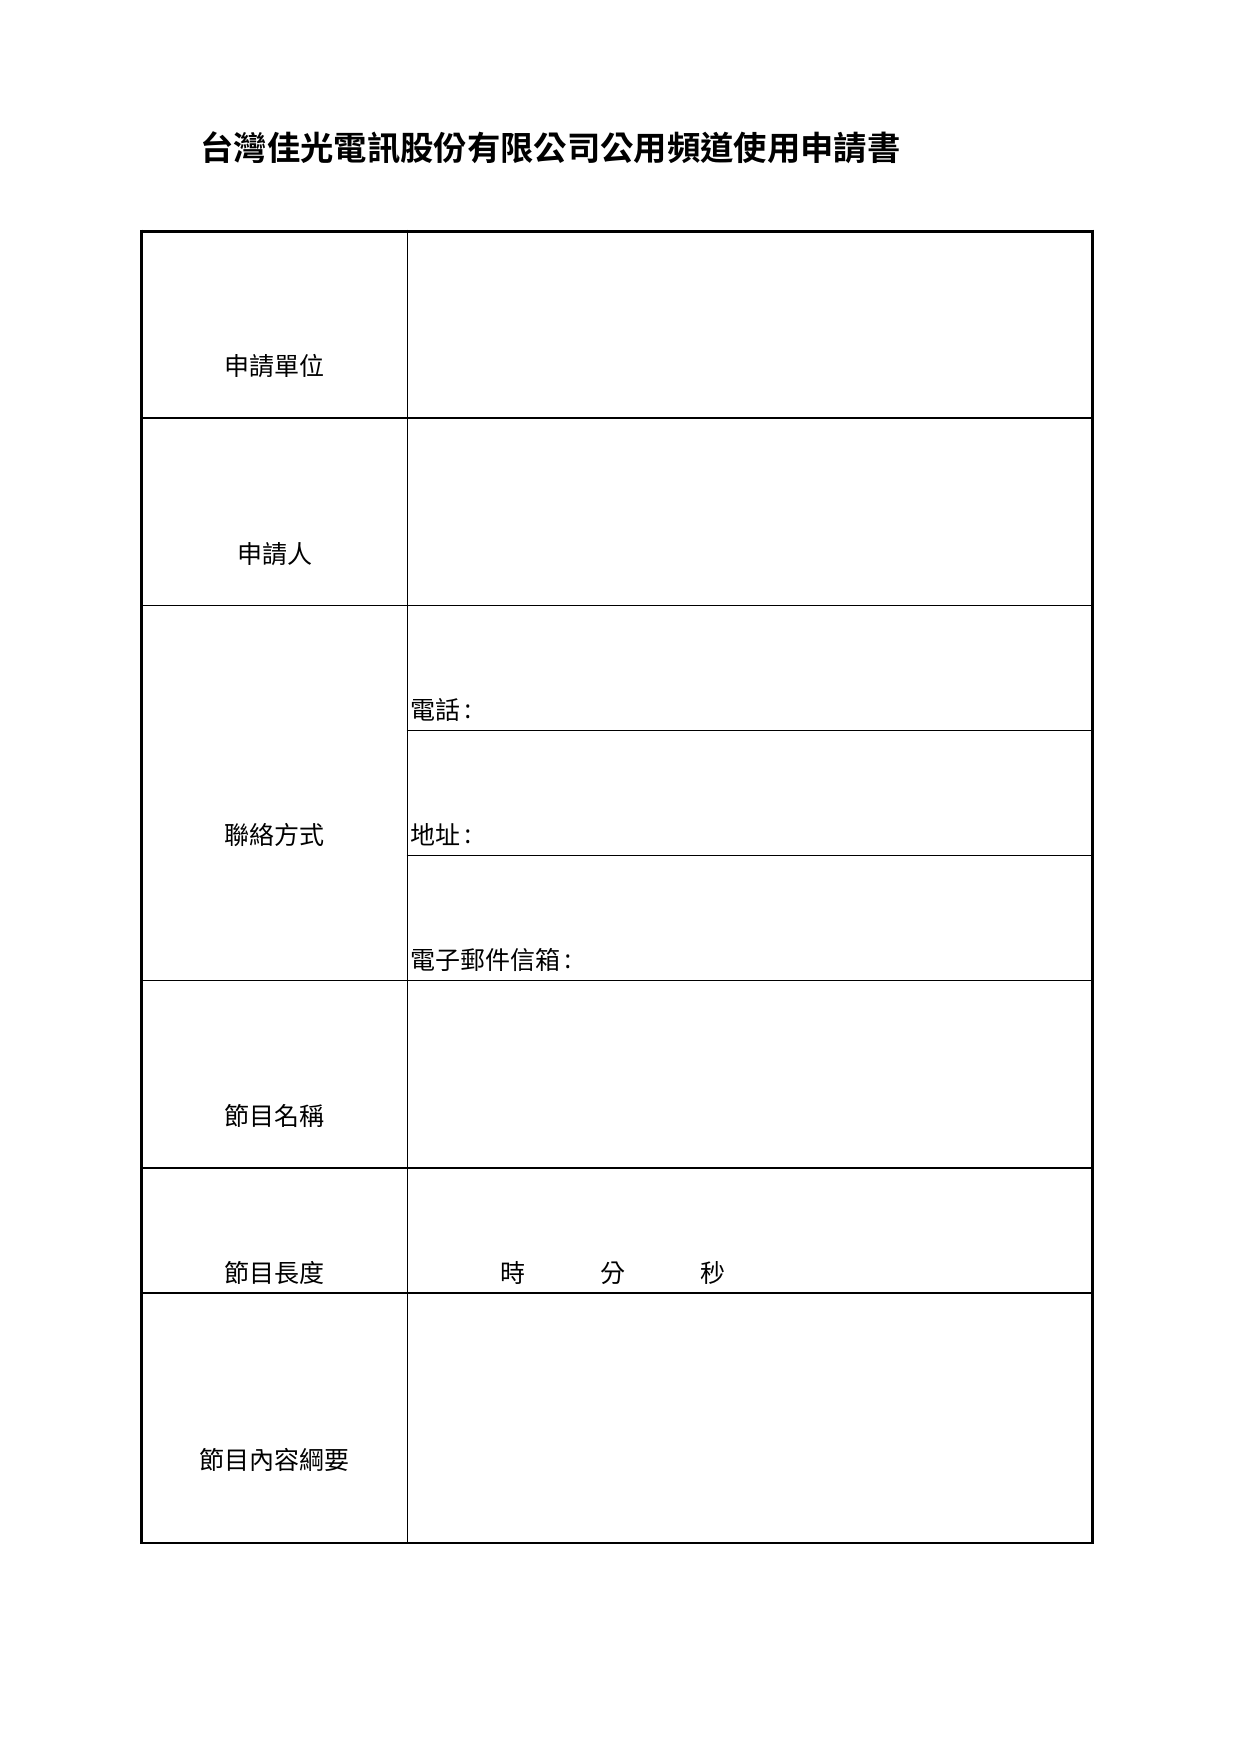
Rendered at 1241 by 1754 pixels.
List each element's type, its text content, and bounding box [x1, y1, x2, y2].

table_header 申請單位 [143, 233, 407, 417]
text 台灣佳光電訊股份有限公司公用頻道使用申請書 [142, 104, 1087, 167]
table_cell 地址: [408, 731, 1091, 854]
table_cell [408, 1294, 1091, 1542]
table_cell 節目長度 [143, 1169, 407, 1292]
table_cell 時 分 秒 [408, 1169, 1091, 1292]
table_cell 申請人 [143, 419, 407, 604]
table_cell [408, 419, 1091, 604]
table_cell 節目名稱 [143, 981, 407, 1167]
table_cell 電子郵件信箱: [408, 856, 1091, 979]
table_cell 節目內容綱要 [143, 1294, 407, 1542]
table_cell 電話: [408, 606, 1091, 729]
table_cell 聯絡方式 [143, 606, 407, 979]
table_cell [408, 981, 1091, 1167]
table_header [408, 233, 1091, 417]
